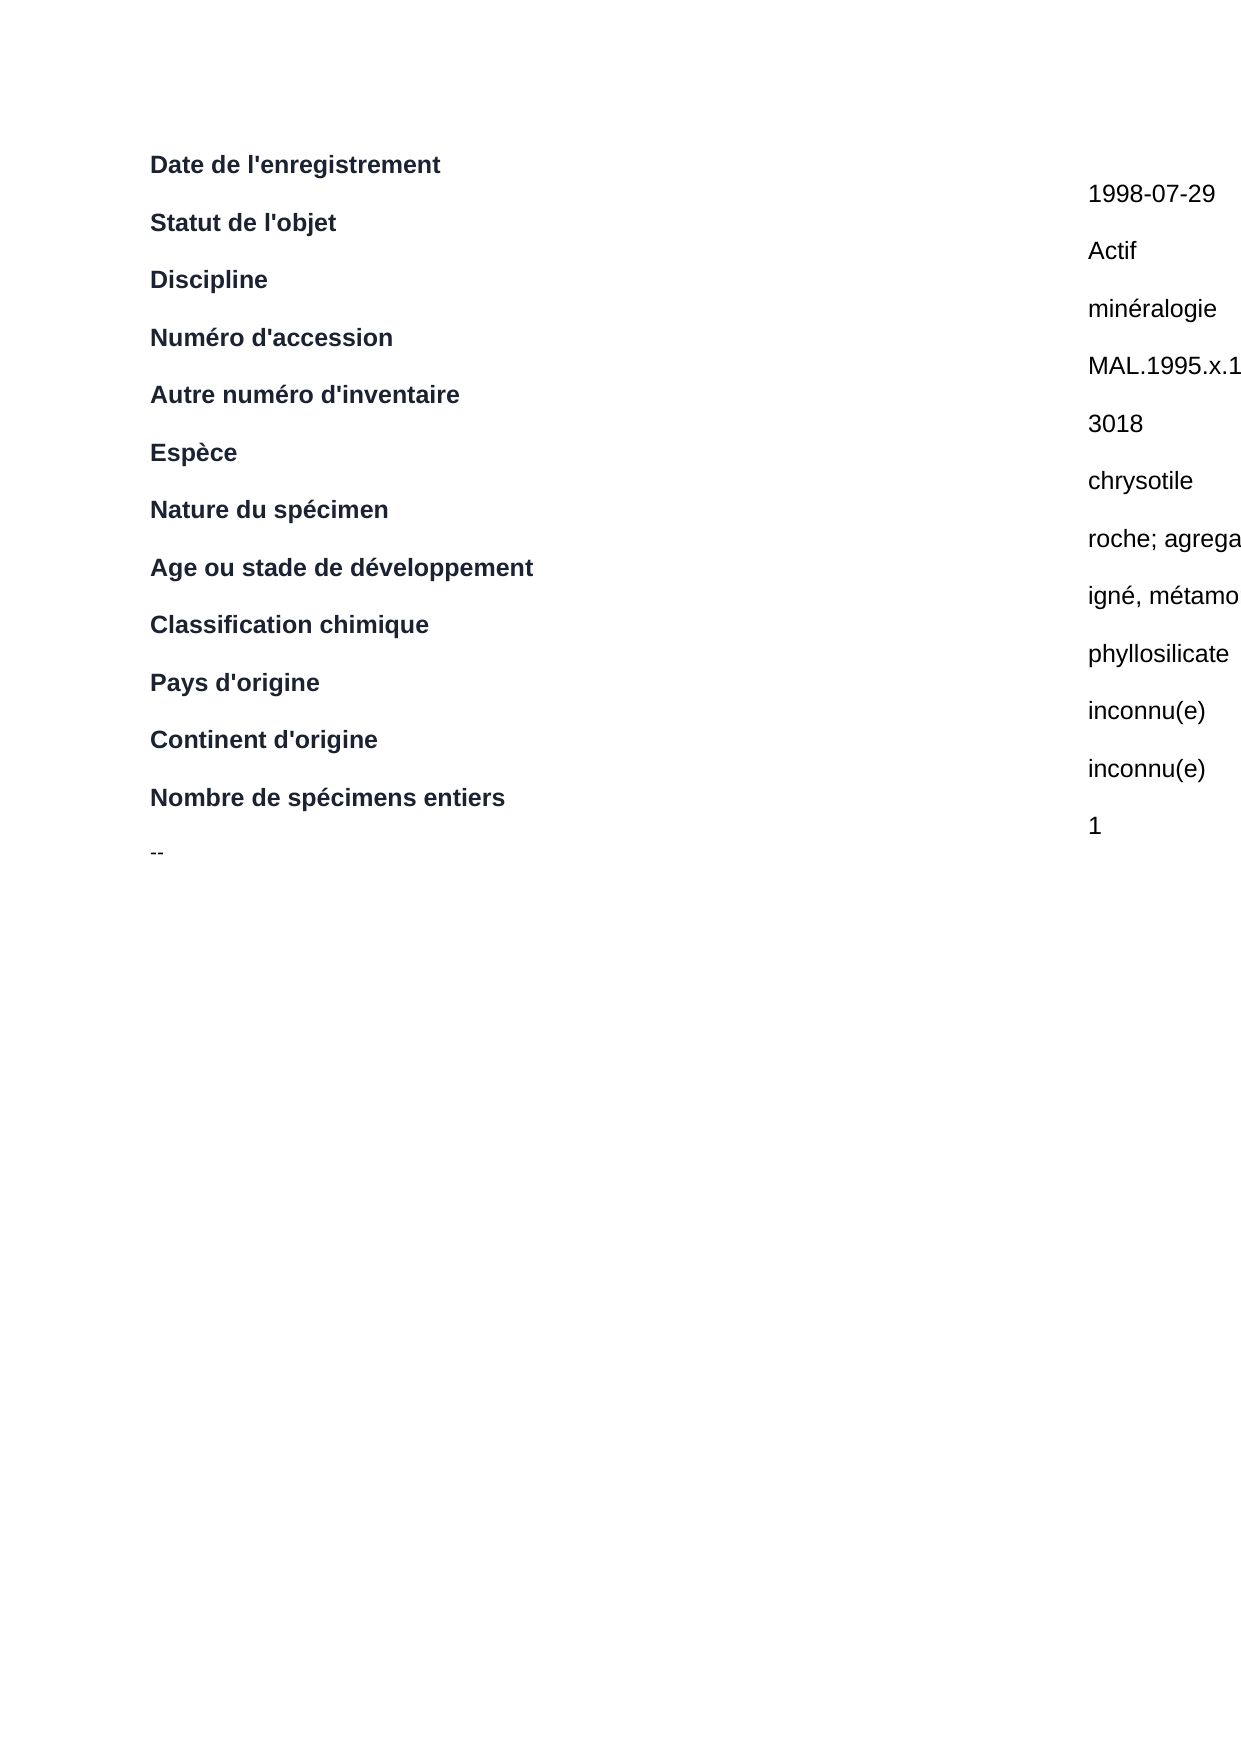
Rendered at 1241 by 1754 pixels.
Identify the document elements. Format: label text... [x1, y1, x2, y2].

text Autre numéro d'inventaire [150, 380, 1090, 409]
text 1 [1088, 811, 1240, 840]
text Nombre de spécimens entiers [150, 782, 1090, 811]
text MAL.1995.x.1222 [1088, 351, 1240, 380]
text Actif [1088, 236, 1240, 265]
text roche; agregat; fibre [1088, 524, 1240, 552]
text inconnu(e) [1088, 696, 1240, 725]
text Age ou stade de développement [150, 552, 1090, 581]
text Discipline [150, 265, 1090, 294]
text Statut de l'objet [150, 207, 1090, 236]
text Nature du spécimen [150, 495, 1090, 524]
text inconnu(e) [1088, 754, 1240, 782]
text Pays d'origine [150, 667, 1090, 696]
text chrysotile [1088, 466, 1240, 495]
text Espèce [150, 437, 1090, 466]
text Continent d'origine [150, 725, 1090, 754]
text igné, métamorphique [1088, 581, 1240, 610]
text Date de l'enregistrement [150, 150, 1090, 179]
text phyllosilicate [1088, 639, 1240, 667]
text 3018 [1088, 409, 1240, 437]
text Numéro d'accession [150, 322, 1090, 351]
text minéralogie [1088, 294, 1240, 322]
text -- [150, 840, 1090, 864]
text 1998-07-29 [1088, 179, 1240, 207]
text Classification chimique [150, 610, 1090, 639]
